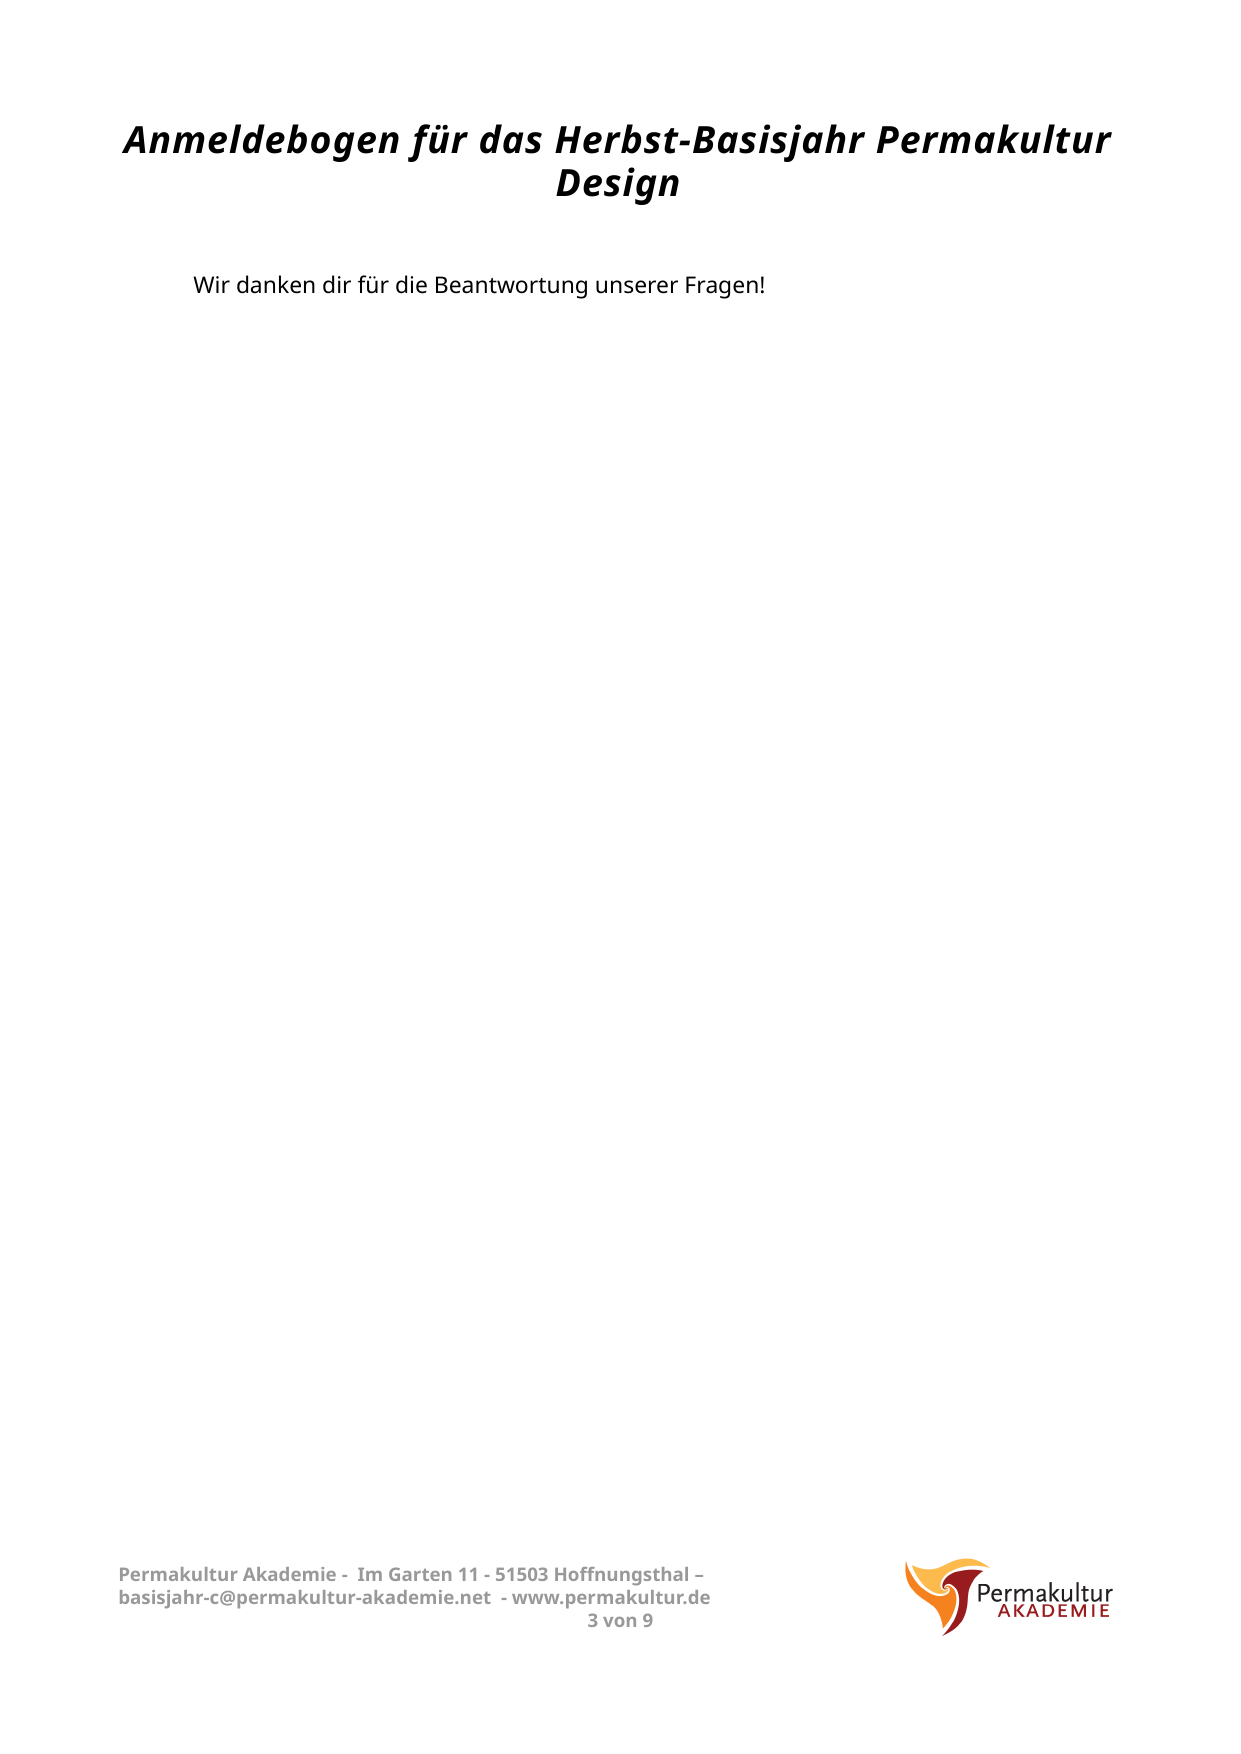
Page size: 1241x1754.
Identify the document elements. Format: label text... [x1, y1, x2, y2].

list Wir danken dir für die Beantwortung unserer Fragen! [156, 206, 1122, 299]
